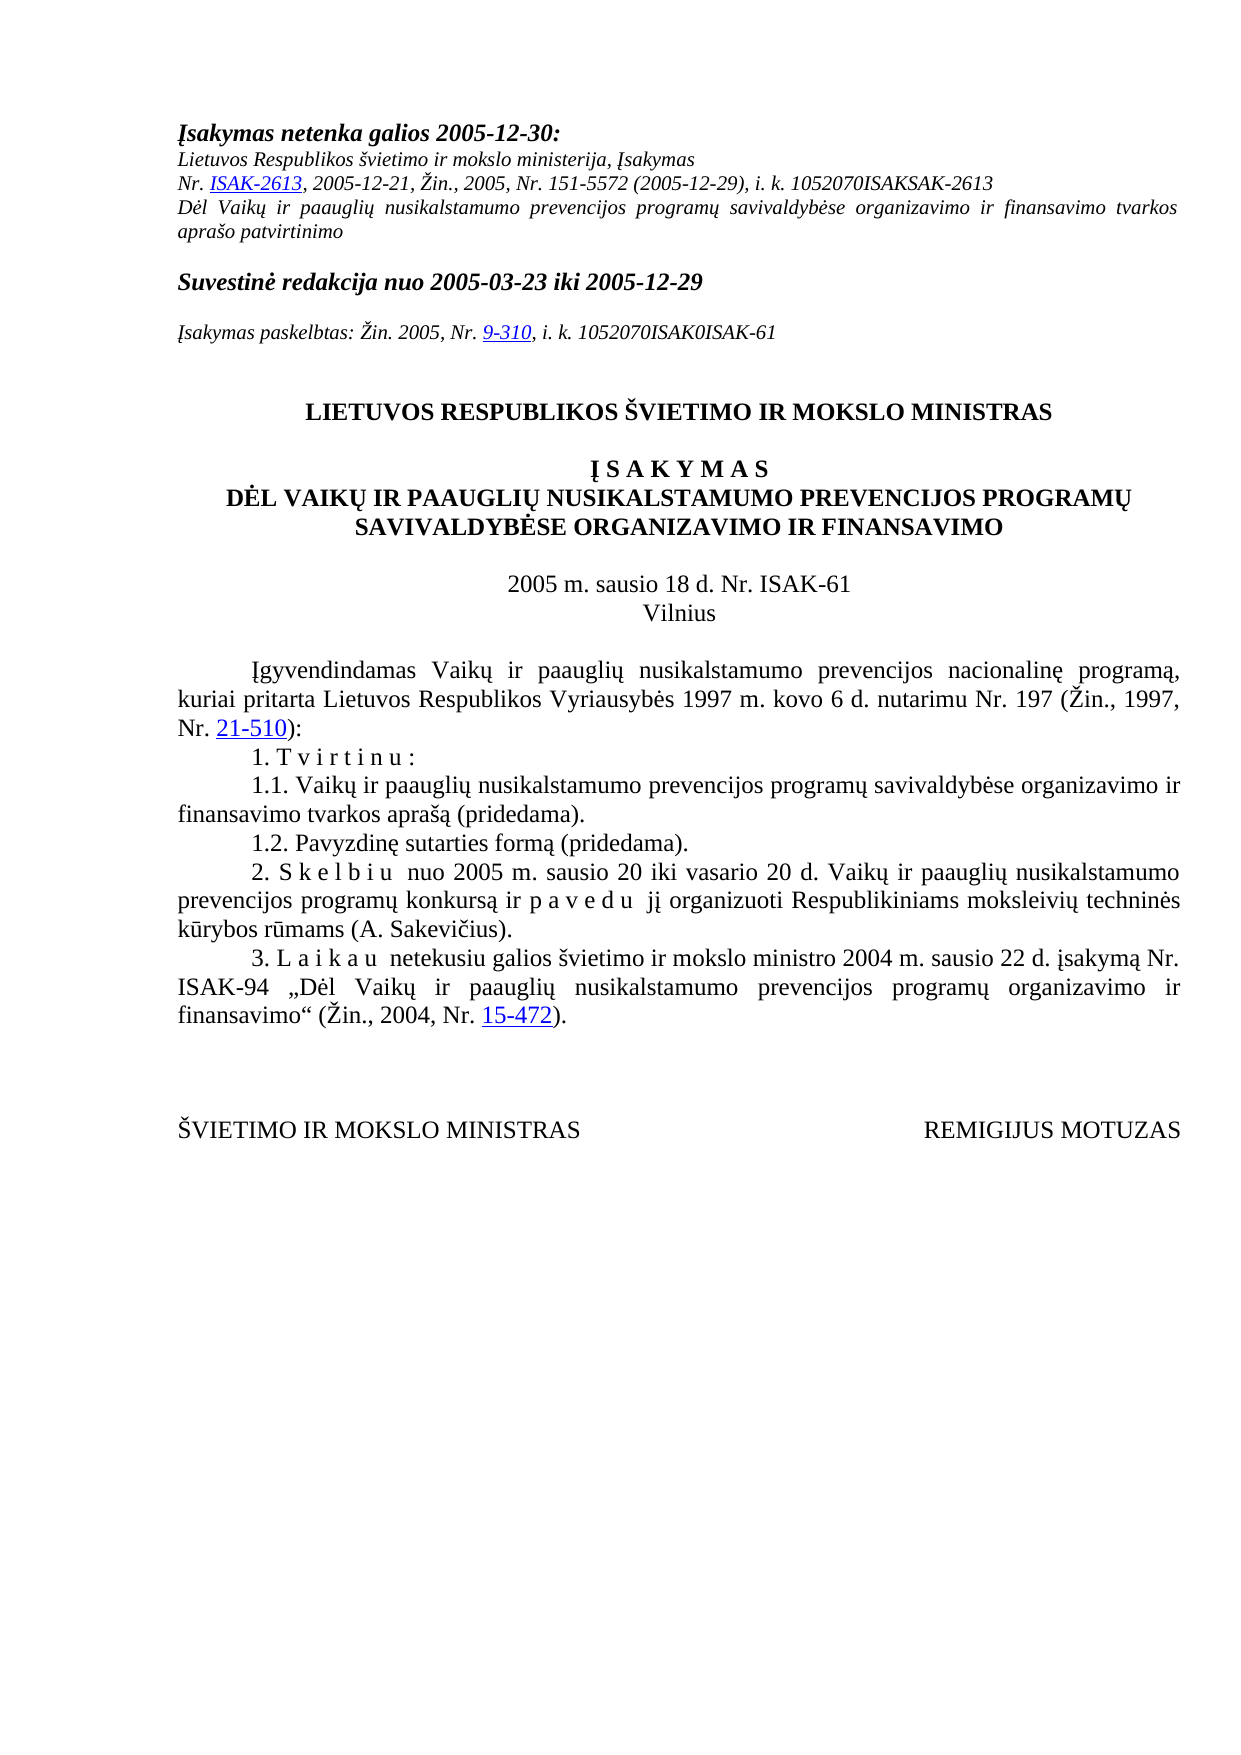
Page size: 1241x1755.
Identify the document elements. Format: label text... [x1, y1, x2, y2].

text 1.1. Vaikų ir paauglių nusikalstamumo prevencijos programų savivaldybėse organizavimo ir finansavimo tvarkos aprašą (pridedama). [177, 771, 1181, 828]
text Nr. ISAK-2613, 2005-12-21, Žin., 2005, Nr. 151-5572 (2005-12-29), i. k. 1052070ISAKSAK-2613 [177, 171, 1181, 195]
text Įgyvendindamas Vaikų ir paauglių nusikalstamumo prevencijos nacionalinę programą, kuriai pritarta Lietuvos Respublikos Vyriausybės 1997 m. kovo 6 d. nutarimu Nr. 197 (Žin., 1997, Nr. 21-510): [177, 656, 1181, 742]
text LIETUVOS RESPUBLIKOS ŠVIETIMO IR MOKSLO MINISTRAS [177, 397, 1181, 426]
text Į S A K Y M A S [177, 454, 1181, 483]
text Lietuvos Respublikos švietimo ir mokslo ministerija, Įsakymas [177, 147, 1181, 171]
text 3. Laikau netekusiu galios švietimo ir mokslo ministro 2004 m. sausio 22 d. įsakymą Nr. ISAK-94 „Dėl Vaikų ir paauglių nusikalstamumo prevencijos programų organizavimo ir finansavimo“ (Žin., 2004, Nr. 15-472). [177, 943, 1181, 1029]
text 2. Skelbiu nuo 2005 m. sausio 20 iki vasario 20 d. Vaikų ir paauglių nusikalstamumo prevencijos programų konkursą ir pavedu jį organizuoti Respublikiniams moksleivių techninės kūrybos rūmams (A. Sakevičius). [177, 857, 1181, 943]
text ŠVIETIMO IR MOKSLO MINISTRAS REMIGIJUS MOTUZAS [177, 1116, 1181, 1144]
text Dėl Vaikų ir paauglių nusikalstamumo prevencijos programų savivaldybėse organizavimo ir finansavimo tvarkos aprašo patvirtinimo [177, 195, 1181, 243]
text 1. Tvirtinu: [177, 742, 1181, 771]
text 1.2. Pavyzdinę sutarties formą (pridedama). [177, 828, 1181, 857]
text Įsakymas paskelbtas: Žin. 2005, Nr. 9-310, i. k. 1052070ISAK0ISAK-61 [177, 320, 1181, 344]
text 2005 m. sausio 18 d. Nr. ISAK-61 [177, 569, 1181, 598]
text Įsakymas netenka galios 2005-12-30: [177, 118, 1181, 147]
text Suvestinė redakcija nuo 2005-03-23 iki 2005-12-29 [177, 267, 1181, 296]
text Vilnius [177, 598, 1181, 627]
text DĖL VAIKŲ IR PAAUGLIŲ NUSIKALSTAMUMO PREVENCIJOS PROGRAMŲ SAVIVALDYBĖSE ORGANIZAVIMO IR FINANSAVIMO [177, 483, 1181, 541]
